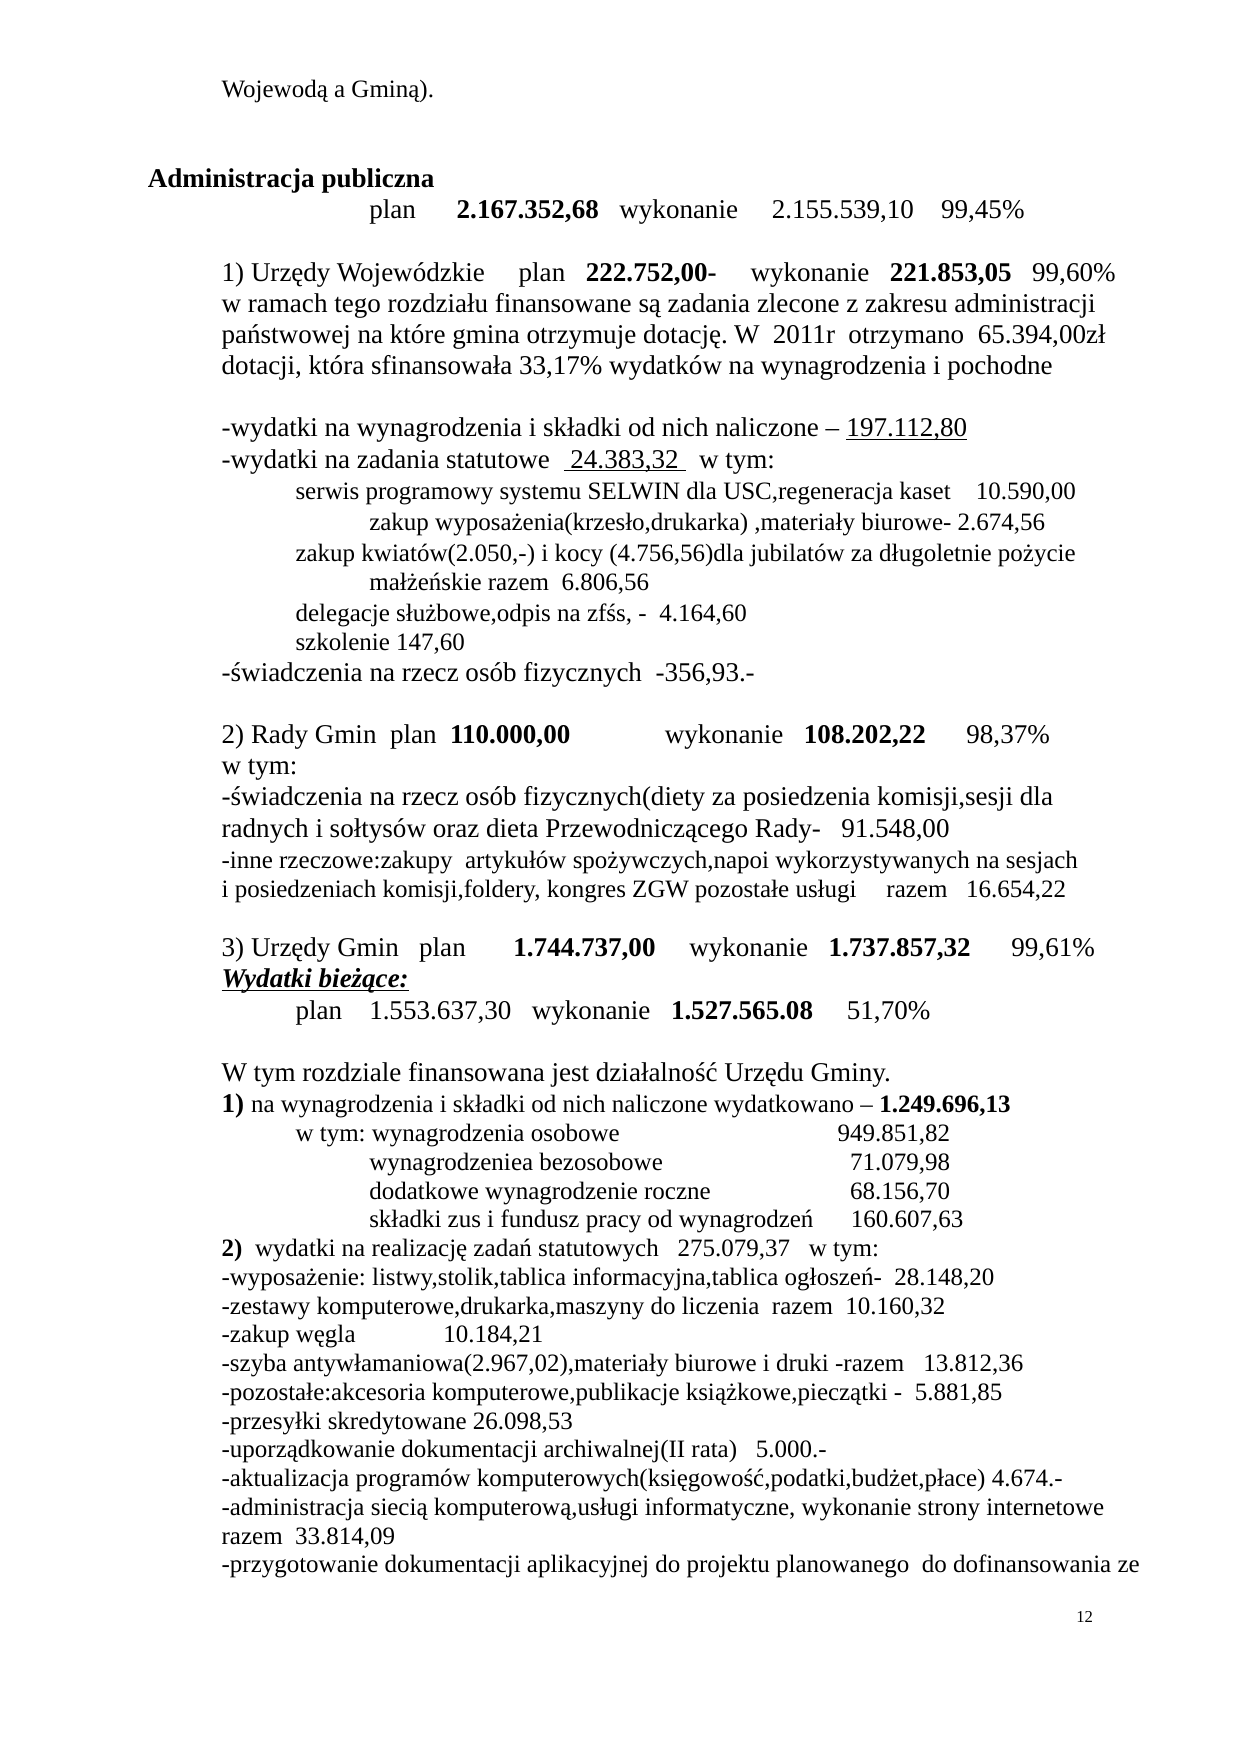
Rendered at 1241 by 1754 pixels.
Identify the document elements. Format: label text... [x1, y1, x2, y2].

text składki zus i fundusz pracy od wynagrodzeń 160.607,63 [148, 1204, 1150, 1233]
text -inne rzeczowe:zakupy artykułów spożywczych,napoi wykorzystywanych na sesjach [148, 843, 1150, 874]
text radnych i sołtysów oraz dieta Przewodniczącego Rady- 91.548,00 [148, 812, 1150, 843]
text -zestawy komputerowe,drukarka,maszyny do liczenia razem 10.160,32 [148, 1291, 1150, 1319]
text w tym: [148, 749, 1150, 781]
text -uporządkowanie dokumentacji archiwalnej(II rata) 5.000.- [148, 1434, 1150, 1463]
text serwis programowy systemu SELWIN dla USC,regeneracja kaset 10.590,00 zakup wyposażenia(krzesło,drukarka) ,materiały biurowe- 2.674,56 [148, 474, 1150, 536]
text -przygotowanie dokumentacji aplikacyjnej do projektu planowanego do dofinansowania ze [148, 1549, 1150, 1578]
text delegacje służbowe,odpis na zfśs, - 4.164,60 [148, 596, 1150, 627]
text -świadczenia na rzecz osób fizycznych(diety za posiedzenia komisji,sesji dla [148, 781, 1150, 812]
text 1) Urzędy Wojewódzkie plan 222.752,00- wykonanie 221.853,05 99,60% [148, 256, 1150, 287]
text plan 2.167.352,68 wykonanie 2.155.539,10 99,45% [148, 193, 1150, 225]
text -przesyłki skredytowane 26.098,53 [148, 1406, 1150, 1434]
text Wojewodą a Gminą). [148, 74, 1150, 102]
text wynagrodzeniea bezosobowe 71.079,98 [148, 1147, 1150, 1176]
text W tym rozdziale finansowana jest działalność Urzędu Gminy. [148, 1056, 1150, 1087]
text -aktualizacja programów komputerowych(księgowość,podatki,budżet,płace) 4.674.- [148, 1463, 1150, 1492]
text -pozostałe:akcesoria komputerowe,publikacje książkowe,pieczątki - 5.881,85 [148, 1377, 1150, 1406]
text 2) wydatki na realizację zadań statutowych 275.079,37 w tym: [148, 1233, 1150, 1262]
text państwowej na które gmina otrzymuje dotację. W 2011r otrzymano 65.394,00zł dotacji, która sfinansowała 33,17% wydatków na wynagrodzenia i pochodne [148, 318, 1150, 380]
text -zakup węgla 10.184,21 [148, 1319, 1150, 1348]
text -szyba antywłamaniowa(2.967,02),materiały biurowe i druki -razem 13.812,36 [148, 1348, 1150, 1377]
text Administracja publiczna [148, 162, 1150, 193]
text 1) na wynagrodzenia i składki od nich naliczone wydatkowano – 1.249.696,13 [148, 1087, 1150, 1118]
text 3) Urzędy Gmin plan 1.744.737,00 wykonanie 1.737.857,32 99,61% [148, 931, 1150, 963]
text -świadczenia na rzecz osób fizycznych -356,93.- [148, 656, 1150, 687]
text -wydatki na zadania statutowe 24.383,32 w tym: [148, 443, 1150, 474]
text szkolenie 147,60 [148, 627, 1150, 656]
text w tym: wynagrodzenia osobowe 949.851,82 [148, 1118, 1150, 1147]
text Wydatki bieżące: [148, 963, 1150, 994]
text zakup kwiatów(2.050,-) i kocy (4.756,56)dla jubilatów za długoletnie pożycie małżeńskie razem 6.806,56 [148, 536, 1150, 596]
text dodatkowe wynagrodzenie roczne 68.156,70 [148, 1176, 1150, 1204]
text i posiedzeniach komisji,foldery, kongres ZGW pozostałe usługi razem 16.654,22 [148, 874, 1150, 903]
text -wyposażenie: listwy,stolik,tablica informacyjna,tablica ogłoszeń- 28.148,20 [148, 1262, 1150, 1291]
text w ramach tego rozdziału finansowane są zadania zlecone z zakresu administracji [148, 287, 1150, 318]
text -wydatki na wynagrodzenia i składki od nich naliczone – 197.112,80 [148, 412, 1150, 443]
text plan 1.553.637,30 wykonanie 1.527.565.08 51,70% [148, 994, 1150, 1025]
text -administracja siecią komputerową,usługi informatyczne, wykonanie strony internetowe razem 33.814,09 [148, 1492, 1150, 1549]
text 2) Rady Gmin plan 110.000,00 wykonanie 108.202,22 98,37% [148, 718, 1150, 749]
